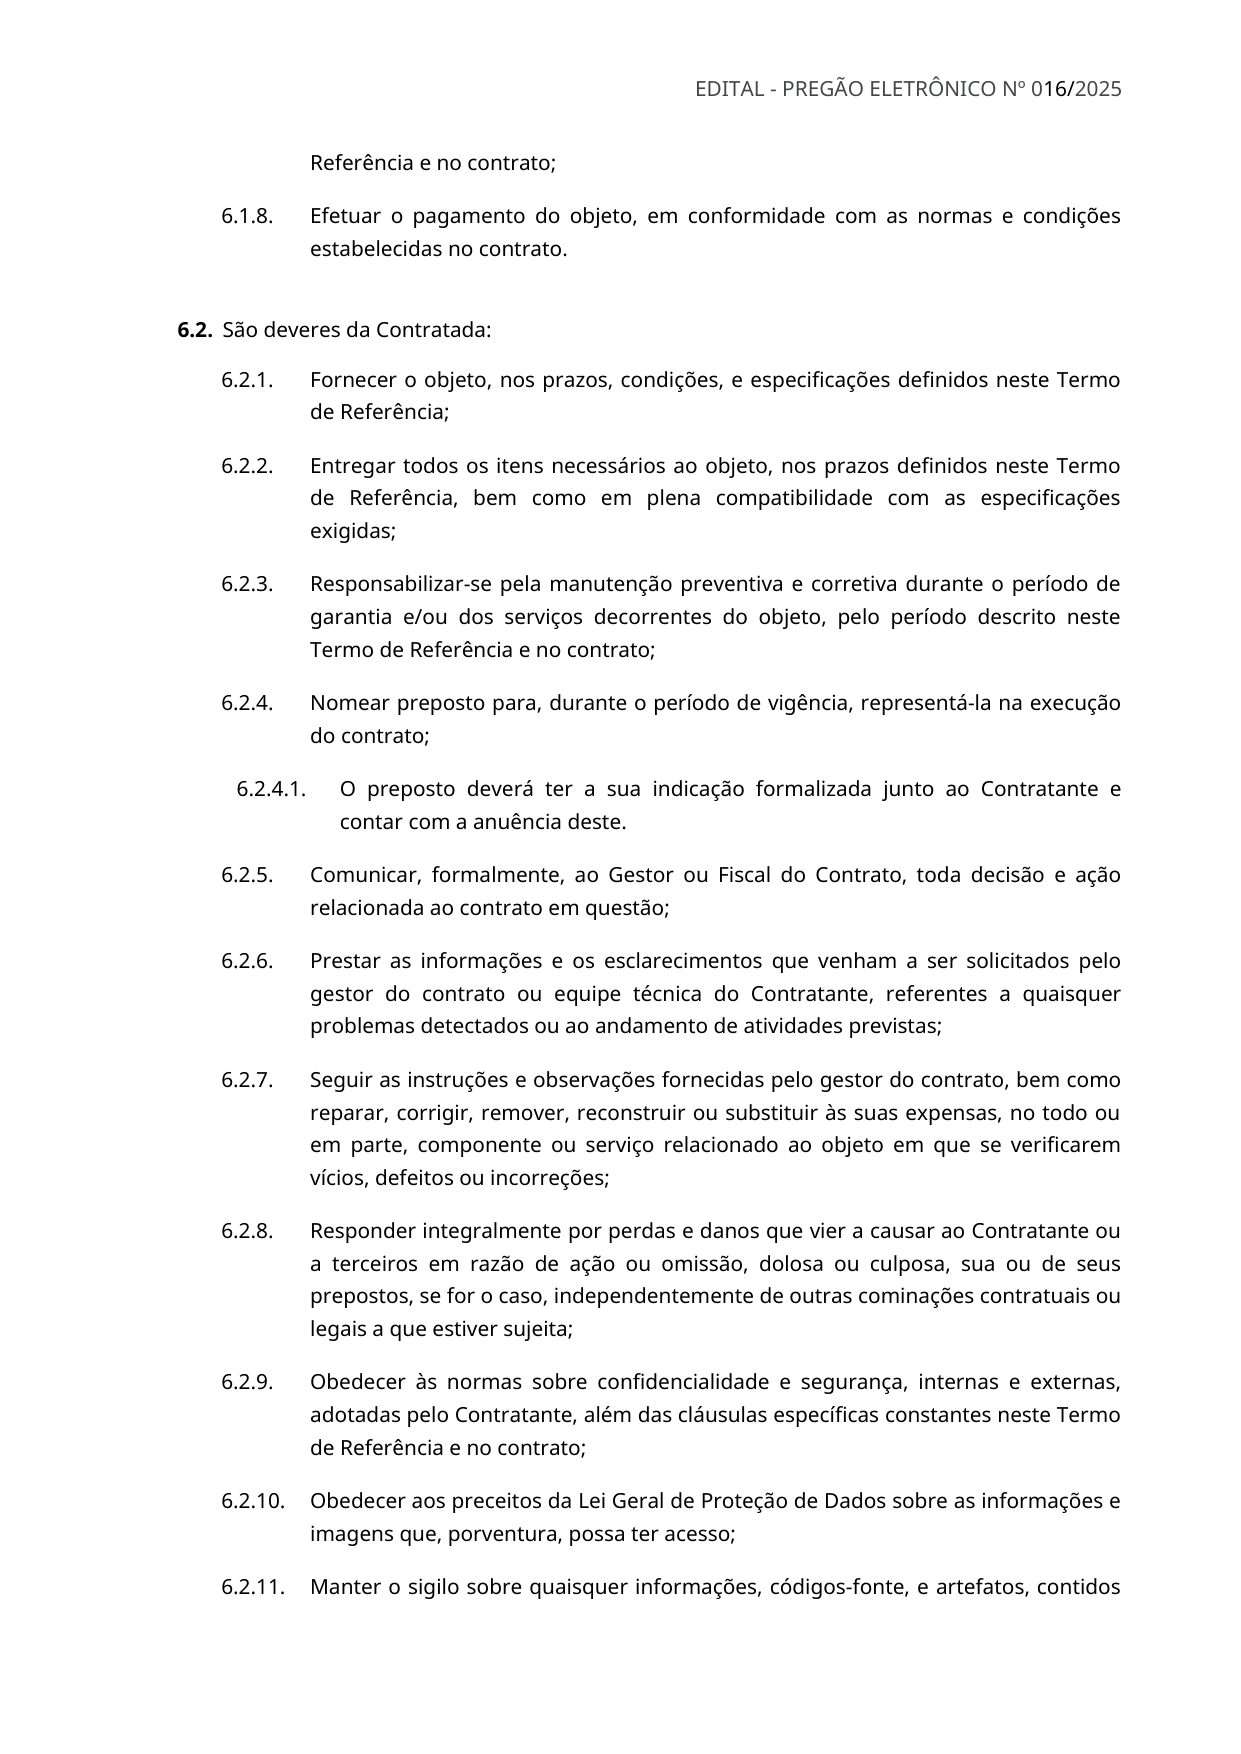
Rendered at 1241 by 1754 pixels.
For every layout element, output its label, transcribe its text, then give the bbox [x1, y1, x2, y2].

list Fornecer o objeto, nos prazos, condições, e especificações definidos neste Termo de Referência; [221, 365, 1122, 426]
list Seguir as instruções e observações fornecidas pelo gestor do contrato, bem como reparar, corrigir, remover, reconstruir ou substituir às suas expensas, no todo ou em parte, componente ou serviço relacionado ao objeto em que se verificarem vícios, defeitos ou incorreções; [221, 1065, 1122, 1191]
list Referência e no contrato; [221, 148, 1122, 176]
list Obedecer aos preceitos da Lei Geral de Proteção de Dados sobre as informações e imagens que, porventura, possa ter acesso; [221, 1486, 1122, 1547]
list Comunicar, formalmente, ao Gestor ou Fiscal do Contrato, toda decisão e ação relacionada ao contrato em questão; [221, 860, 1122, 921]
list Responsabilizar-se pela manutenção preventiva e corretiva durante o período de garantia e/ou dos serviços decorrentes do objeto, pelo período descrito neste Termo de Referência e no contrato; [221, 569, 1122, 663]
list O preposto deverá ter a sua indicação formalizada junto ao Contratante e contar com a anuência deste. [236, 774, 1122, 835]
list Obedecer às normas sobre confidencialidade e segurança, internas e externas, adotadas pelo Contratante, além das cláusulas específicas constantes neste Termo de Referência e no contrato; [221, 1367, 1122, 1461]
list Efetuar o pagamento do objeto, em conformidade com as normas e condições estabelecidas no contrato. [221, 201, 1122, 262]
list Nomear preposto para, durante o período de vigência, representá-la na execução do contrato; [221, 688, 1122, 749]
list Manter o sigilo sobre quaisquer informações, códigos-fonte, e artefatos, contidos [221, 1572, 1122, 1601]
list Responder integralmente por perdas e danos que vier a causar ao Contratante ou a terceiros em razão de ação ou omissão, dolosa ou culposa, sua ou de seus prepostos, se for o caso, independentemente de outras cominações contratuais ou legais a que estiver sujeita; [221, 1216, 1122, 1342]
list São deveres da Contratada: [177, 316, 1122, 344]
list Entregar todos os itens necessários ao objeto, nos prazos definidos neste Termo de Referência, bem como em plena compatibilidade com as especificações exigidas; [221, 451, 1122, 544]
list Prestar as informações e os esclarecimentos que venham a ser solicitados pelo gestor do contrato ou equipe técnica do Contratante, referentes a quaisquer problemas detectados ou ao andamento de atividades previstas; [221, 946, 1122, 1040]
